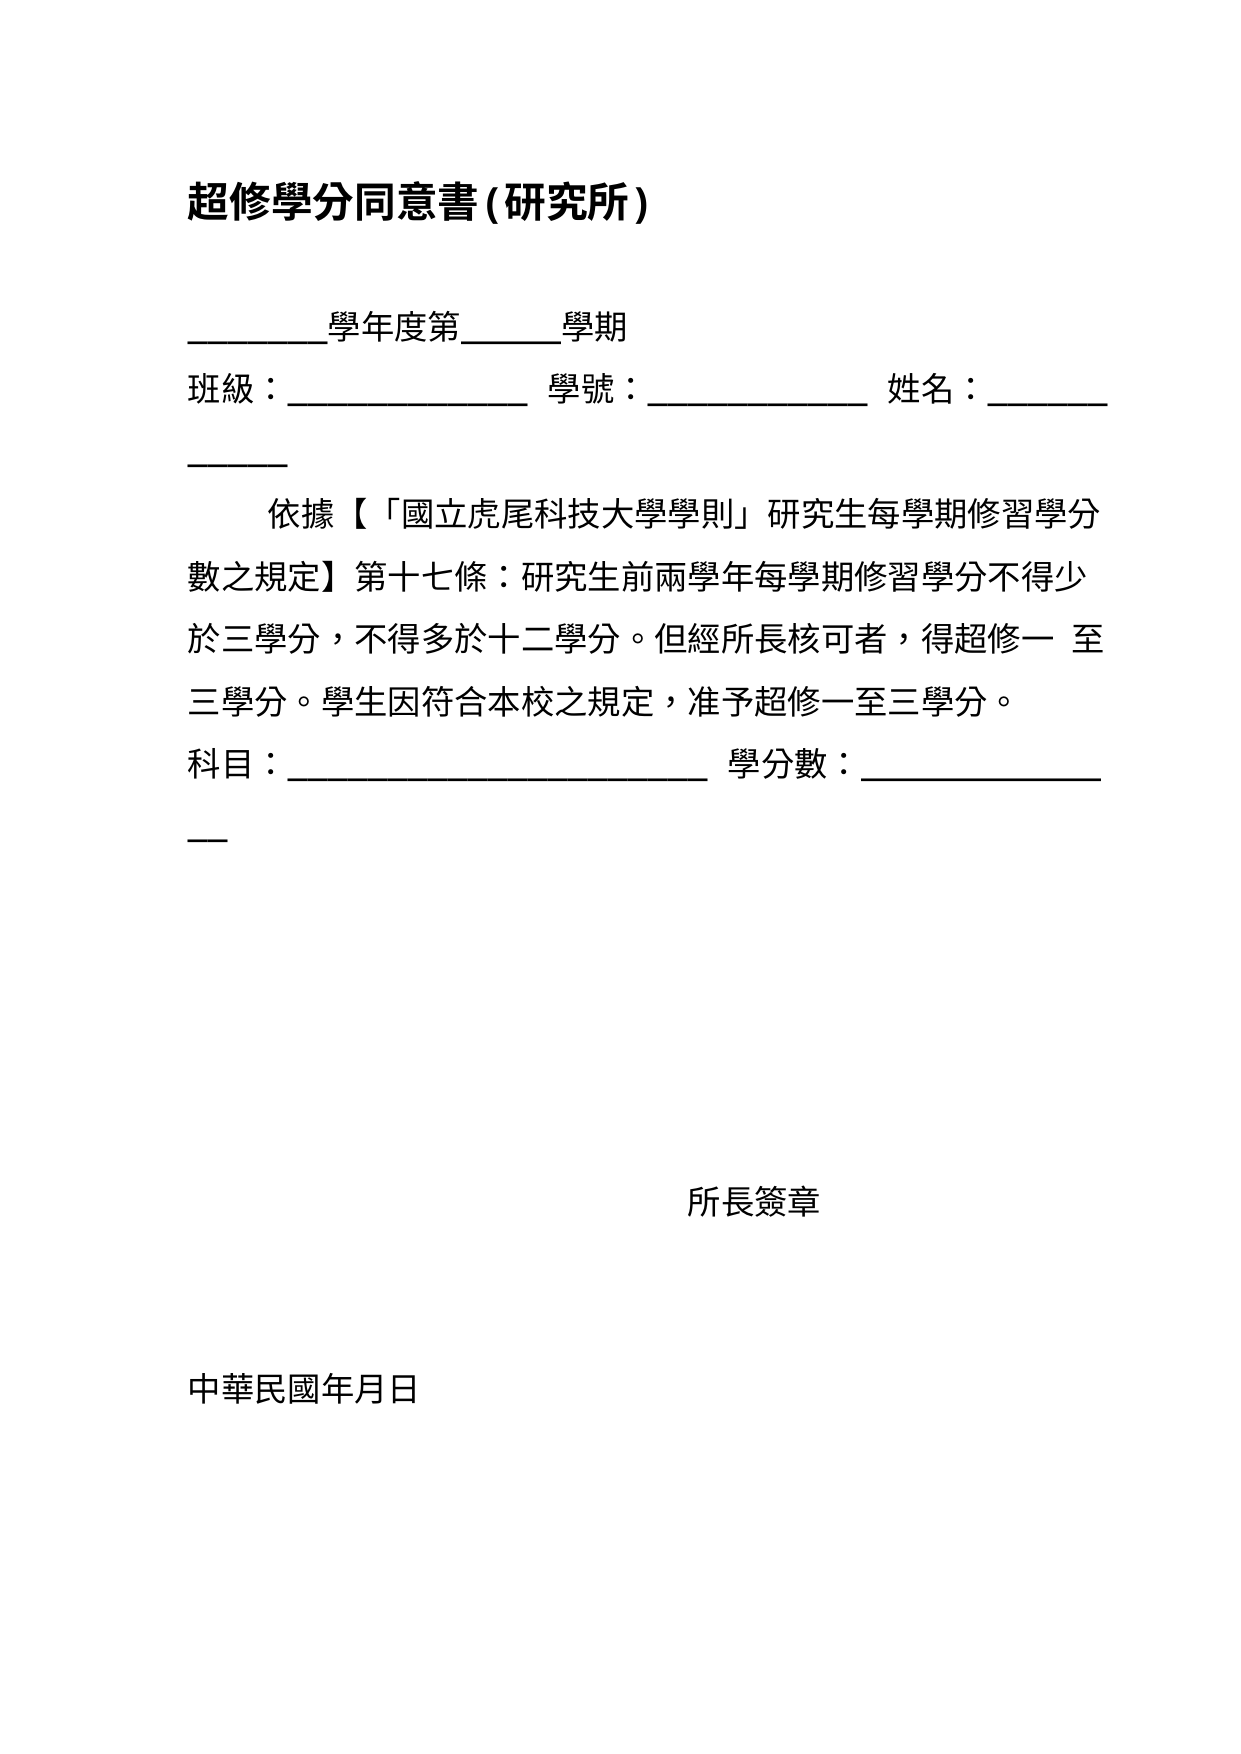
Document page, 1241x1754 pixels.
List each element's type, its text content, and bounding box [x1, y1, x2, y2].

text 所長簽章 [187, 1158, 1107, 1221]
text 中華民國年月日 [187, 1346, 1107, 1408]
text ­_______學年度第_____學期 [187, 283, 1107, 346]
text 依據【「國立虎尾科技大學學則」研究生每學期修習學分數之規定】第十七條：研究生前兩學年每學期修習學分不得少於三學分，不得多於十二學分。但經所長核可者，得超修一 至三學分。學生因符合本校之規定，准予超修一至三學分。 [187, 471, 1107, 721]
text 超修學分同意書(研究所) [187, 158, 1107, 221]
text 科目：_____________________ 學分數：______________ [187, 721, 1107, 846]
text 班級：____________ 學號：___________ 姓名：___________ [187, 346, 1107, 471]
